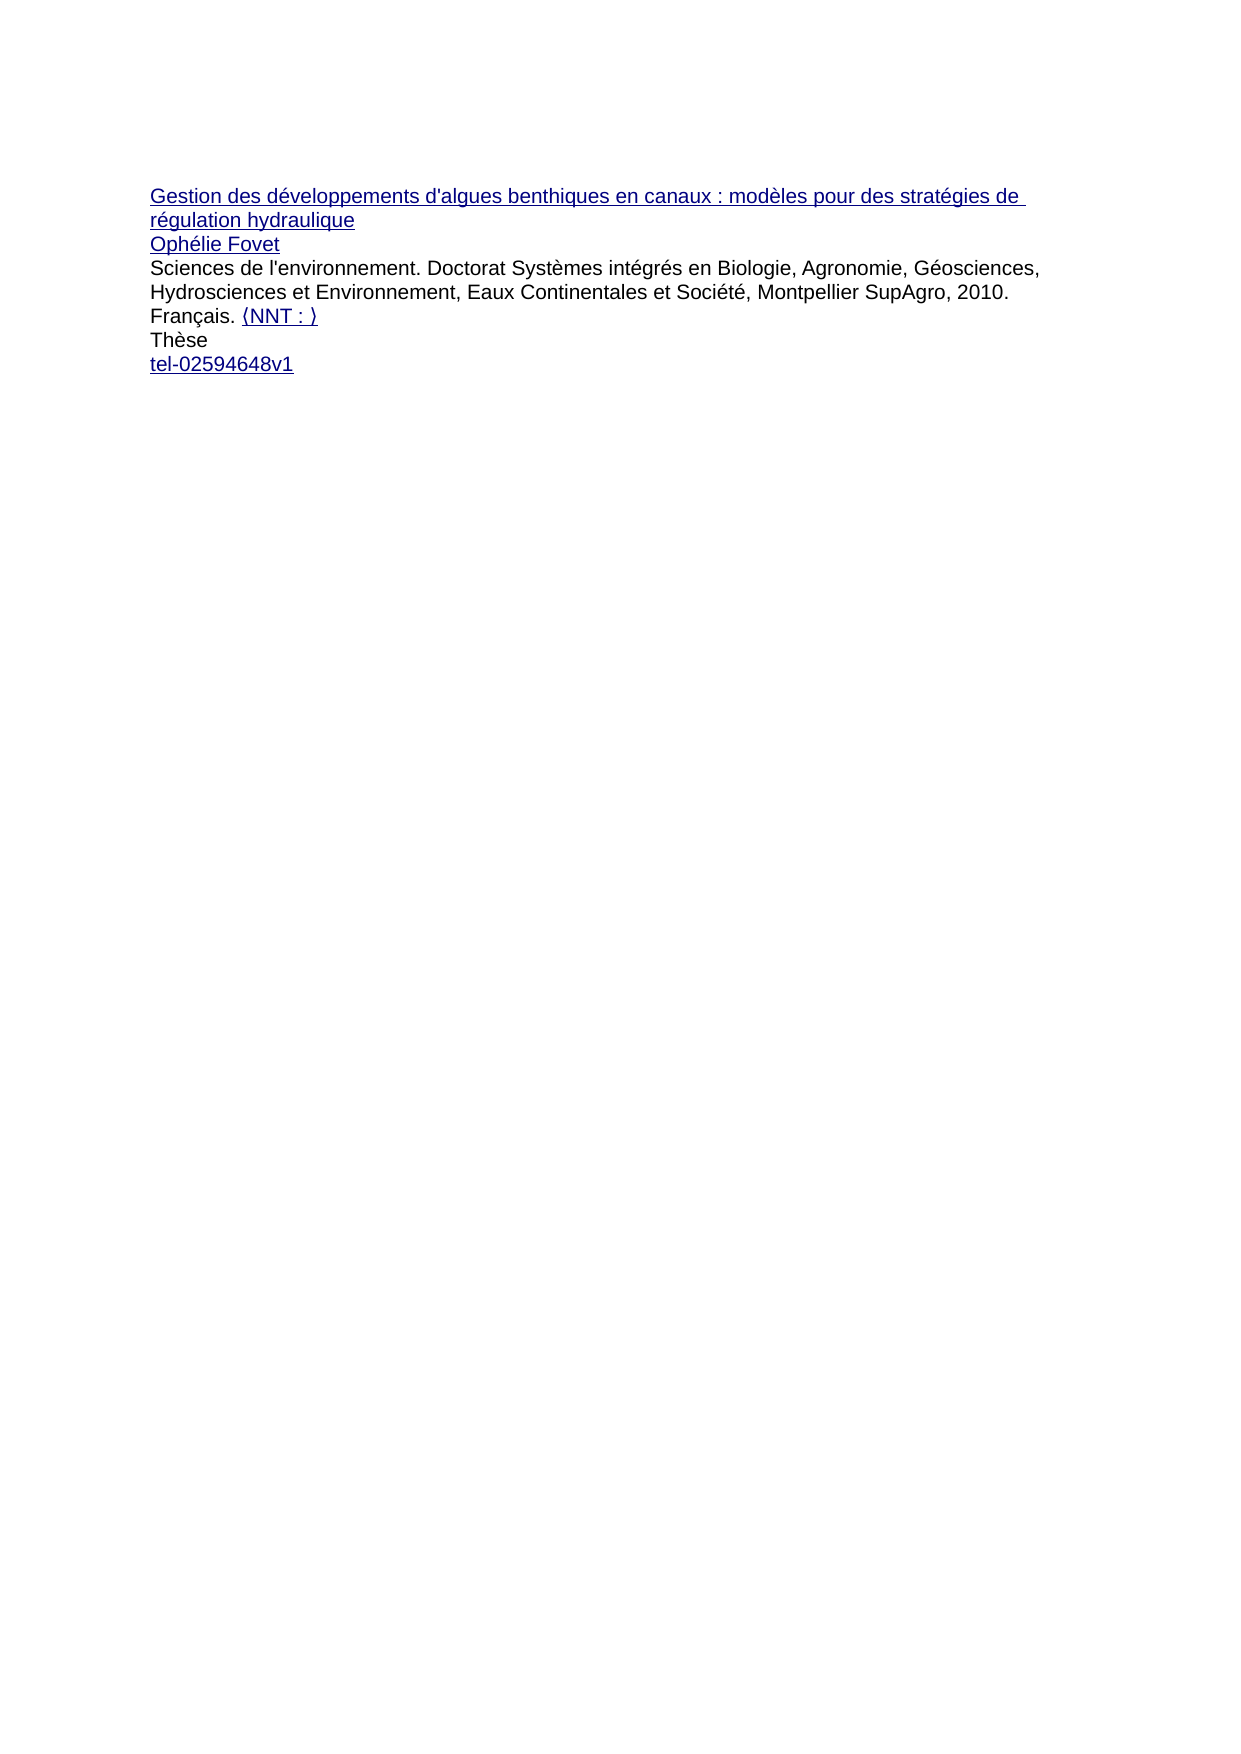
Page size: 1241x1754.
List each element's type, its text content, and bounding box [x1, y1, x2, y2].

table_header Gestion des développements d'algues benthiques en canaux : modèles pour des stratégies de régulation hydraulique Ophélie Fovet Sciences de l'environnement. Doctorat Systèmes intégrés en Biologie, Agronomie, Géosciences, Hydrosciences et Environnement, Eaux Continentales et Société, Montpellier SupAgro, 2010. Français. ⟨NNT : ⟩ Thèse tel-02594648v1 [150, 184, 1090, 376]
